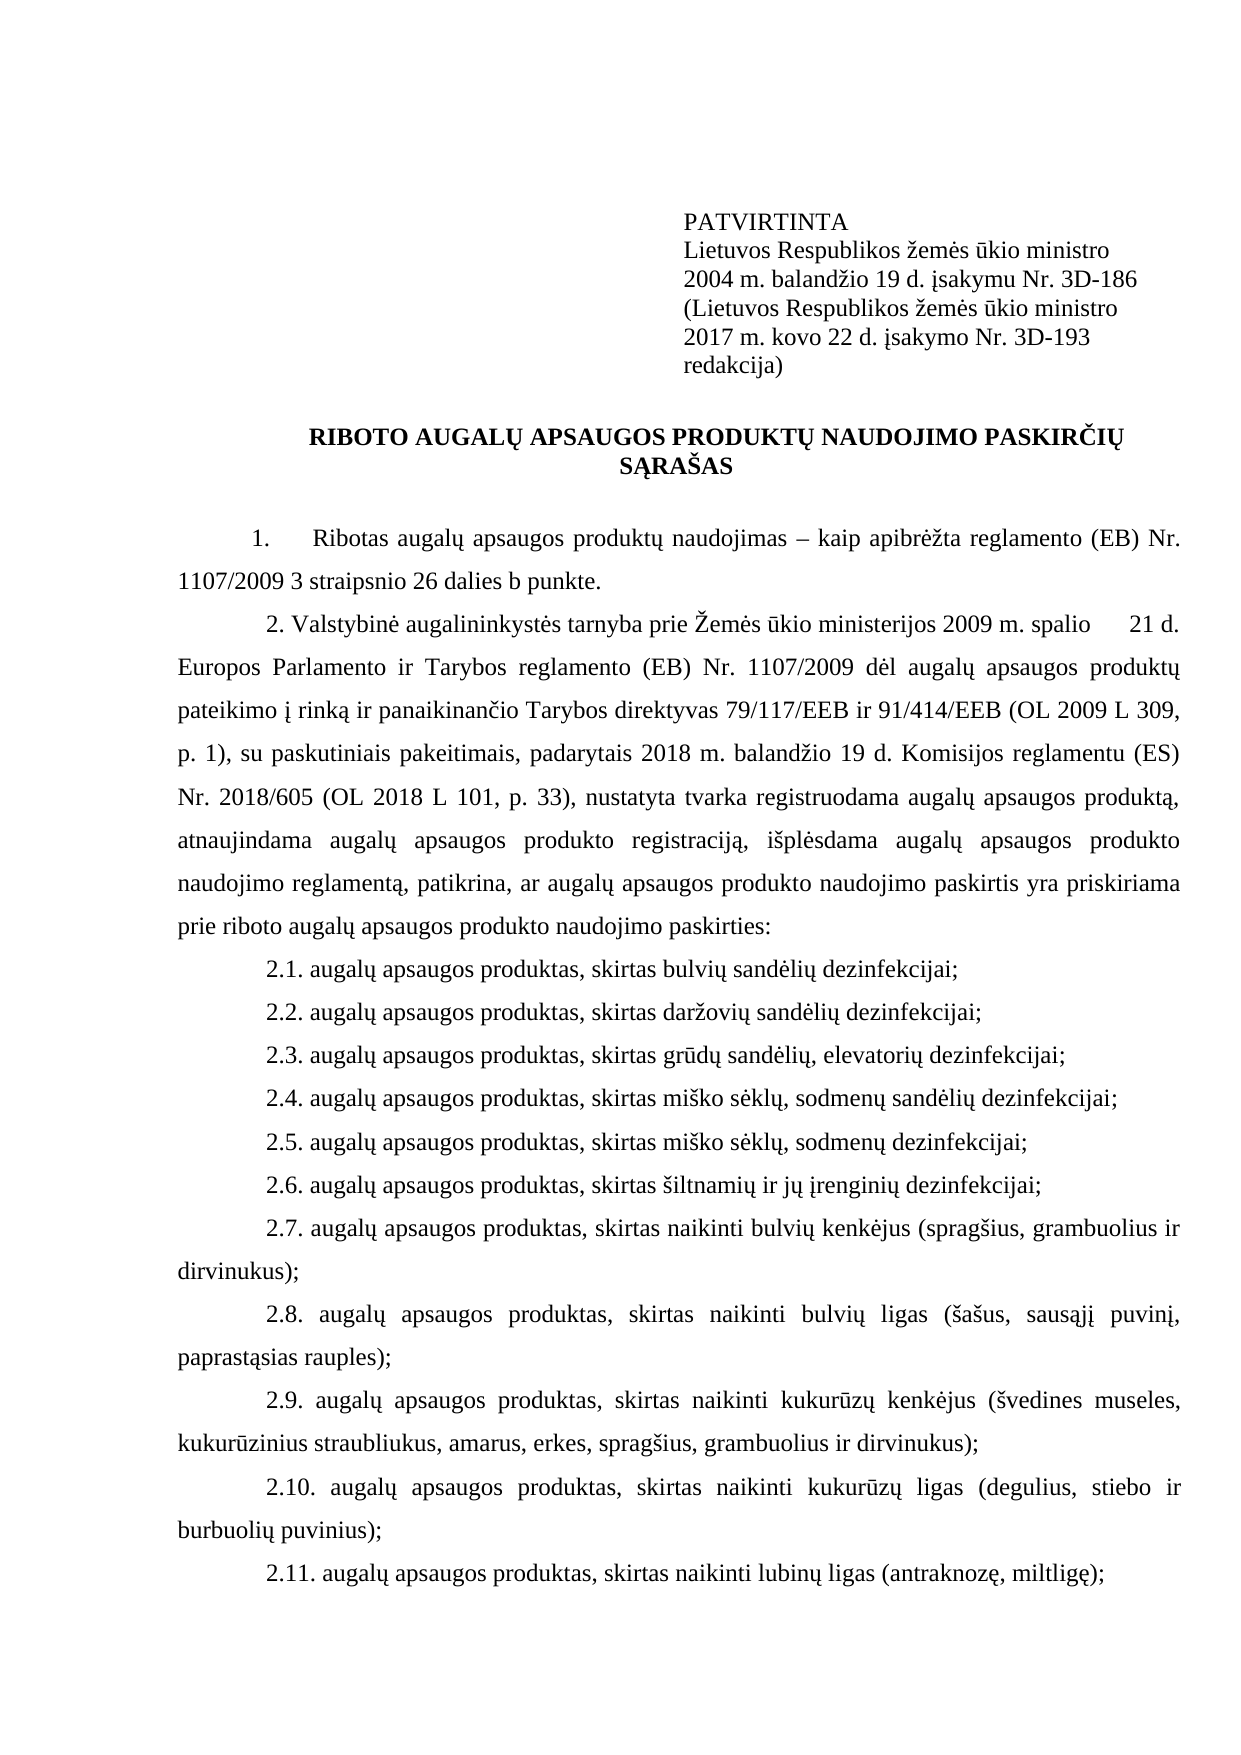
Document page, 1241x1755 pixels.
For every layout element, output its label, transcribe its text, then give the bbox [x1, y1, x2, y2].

text 2. Valstybinė augalininkystės tarnyba prie Žemės ūkio ministerijos 2009 m. spalio 21 d. Europos Parlamento ir Tarybos reglamento (EB) Nr. 1107/2009 dėl augalų apsaugos produktų pateikimo į rinką ir panaikinančio Tarybos direktyvas 79/117/EEB ir 91/414/EEB (OL 2009 L 309, p. 1), su paskutiniais pakeitimais, padarytais 2018 m. balandžio 19 d. Komisijos reglamentu (ES) Nr. 2018/605 (OL 2018 L 101, p. 33), nustatyta tvarka registruodama augalų apsaugos produktą, atnaujindama augalų apsaugos produkto registraciją, išplėsdama augalų apsaugos produkto naudojimo reglamentą, patikrina, ar augalų apsaugos produkto naudojimo paskirtis yra priskiriama prie riboto augalų apsaugos produkto naudojimo paskirties: [177, 609, 1181, 940]
text 2.7. augalų apsaugos produktas, skirtas naikinti bulvių kenkėjus (spragšius, grambuolius ir dirvinukus); [177, 1213, 1181, 1285]
text PATVIRTINTA [683, 207, 1181, 235]
text 2004 m. balandžio 19 d. įsakymu Nr. 3D-186 [683, 264, 1181, 293]
text 2.8. augalų apsaugos produktas, skirtas naikinti bulvių ligas (šašus, sausąjį puvinį, paprastąsias rauples); [177, 1299, 1181, 1371]
text Lietuvos Respublikos žemės ūkio ministro [683, 235, 1181, 264]
text 2.2. augalų apsaugos produktas, skirtas daržovių sandėlių dezinfekcijai; [177, 997, 1181, 1026]
text 2.3. augalų apsaugos produktas, skirtas grūdų sandėlių, elevatorių dezinfekcijai; [177, 1040, 1181, 1069]
text redakcija) [683, 350, 1181, 379]
text 2.11. augalų apsaugos produktas, skirtas naikinti lubinų ligas (antraknozę, miltligę); [177, 1558, 1181, 1587]
text 2.6. augalų apsaugos produktas, skirtas šiltnamių ir jų įrenginių dezinfekcijai; [177, 1170, 1181, 1198]
text 2.10. augalų apsaugos produktas, skirtas naikinti kukurūzų ligas (degulius, stiebo ir burbuolių puvinius); [177, 1472, 1181, 1543]
text 2.4. augalų apsaugos produktas, skirtas miško sėklų, sodmenų sandėlių dezinfekcijai; [177, 1083, 1181, 1112]
text 2017 m. kovo 22 d. įsakymo Nr. 3D-193 [683, 322, 1181, 350]
text 1. Ribotas augalų apsaugos produktų naudojimas – kaip apibrėžta reglamento (EB) Nr. 1107/2009 3 straipsnio 26 dalies b punkte. [177, 523, 1181, 595]
text (Lietuvos Respublikos žemės ūkio ministro [683, 293, 1181, 322]
text 2.1. augalų apsaugos produktas, skirtas bulvių sandėlių dezinfekcijai; [177, 954, 1181, 983]
text 2.5. augalų apsaugos produktas, skirtas miško sėklų, sodmenų dezinfekcijai; [177, 1127, 1181, 1155]
text RIBOTO AUGALŲ APSAUGOS PRODUKTŲ NAUDOJIMO PASKIRČIŲ SĄRAŠAS [177, 422, 1181, 480]
text 2.9. augalų apsaugos produktas, skirtas naikinti kukurūzų kenkėjus (švedines museles, kukurūzinius straubliukus, amarus, erkes, spragšius, grambuolius ir dirvinukus); [177, 1385, 1181, 1457]
